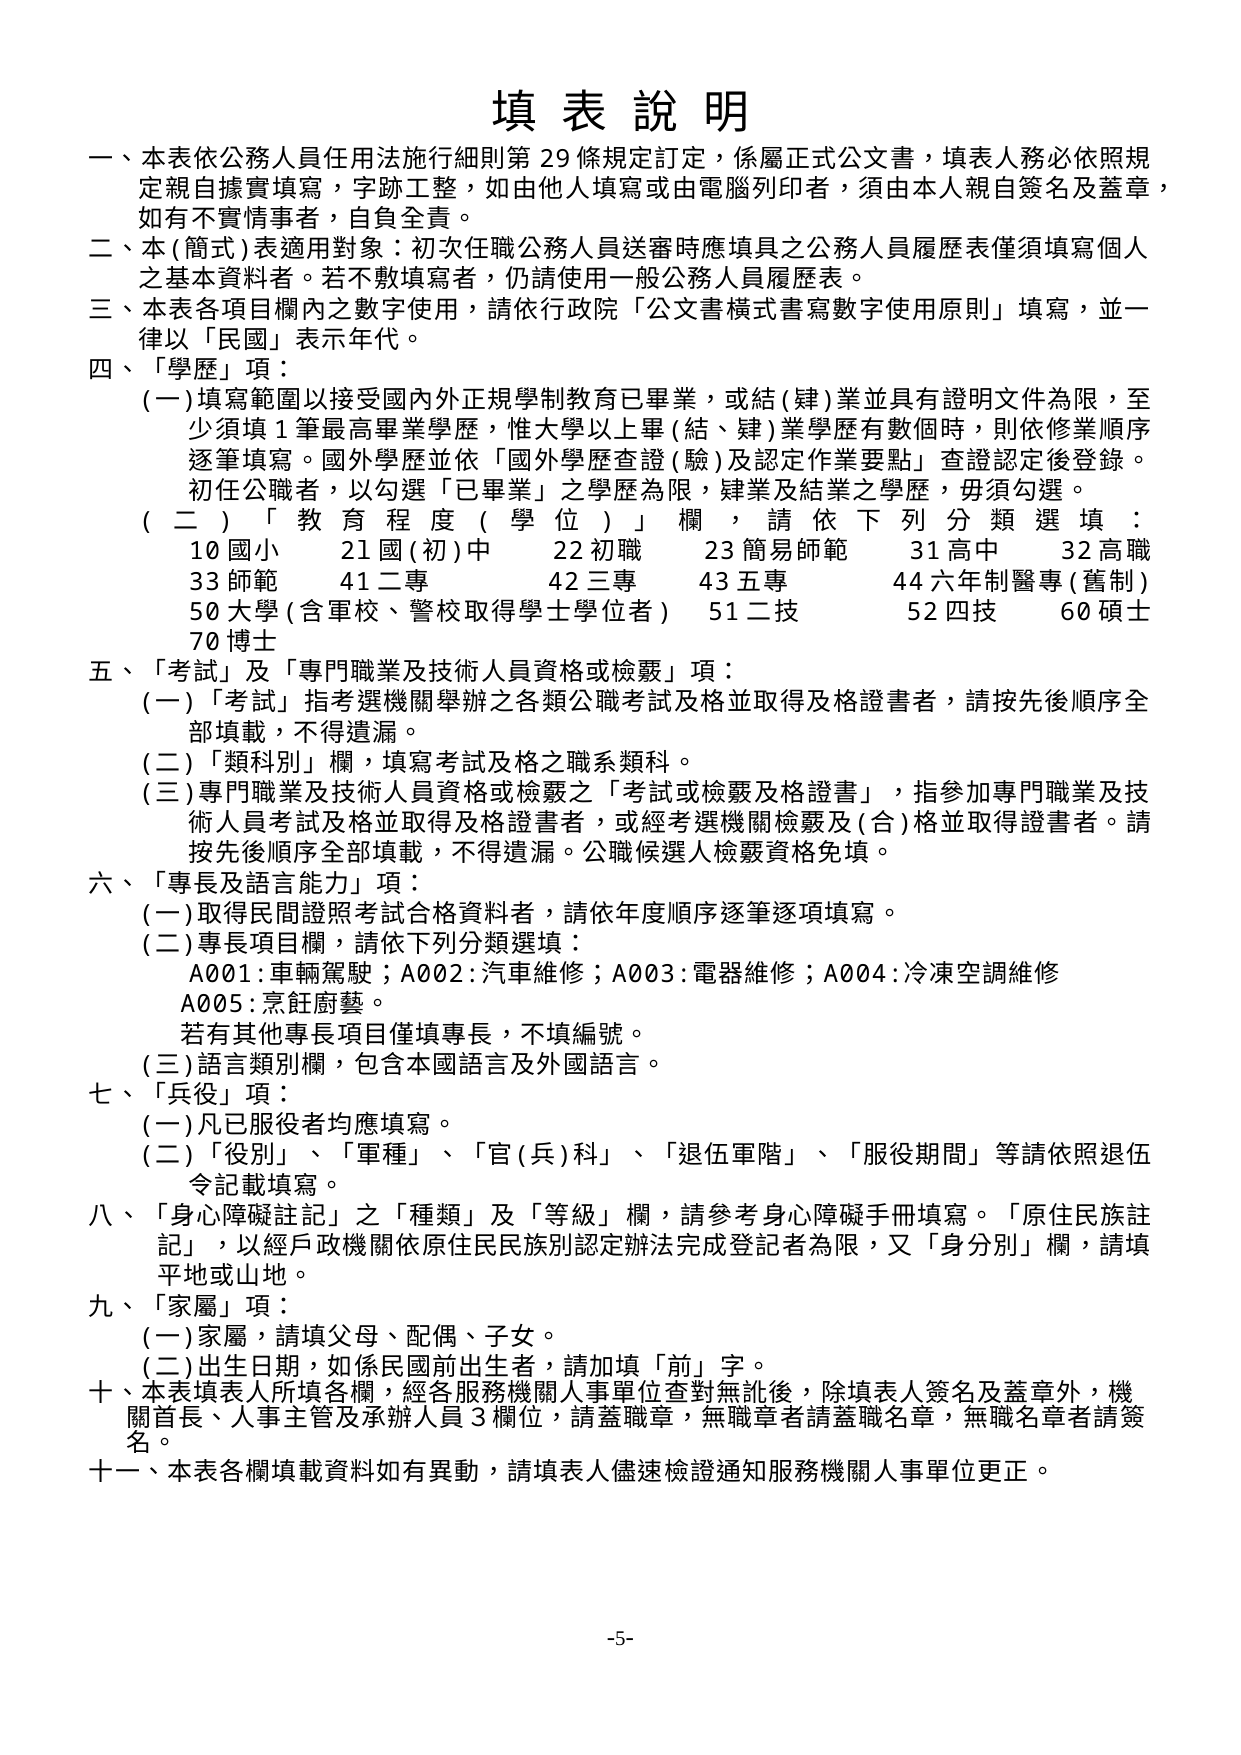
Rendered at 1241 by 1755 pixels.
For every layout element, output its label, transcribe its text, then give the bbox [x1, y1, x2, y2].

text 十一、本表各欄填載資料如有異動，請填表人儘速檢證通知服務機關人事單位更正。 [89, 1456, 1152, 1487]
text (一)凡已服役者均應填寫。 [139, 1109, 1152, 1140]
text 十、本表填表人所填各欄，經各服務機關人事單位查對無訛後，除填表人簽名及蓋章外，機關首長、人事主管及承辦人員３欄位，請蓋職章，無職章者請蓋職名章，無職名章者請簽名。 [89, 1381, 1152, 1456]
text A005:烹飪廚藝。 [89, 989, 1152, 1019]
text (一)取得民間證照考試合格資料者，請依年度順序逐筆逐項填寫。 [139, 898, 1152, 928]
text (二)專長項目欄，請依下列分類選填： [139, 928, 1152, 958]
text A001:車輛駕駛；A002:汽車維修；A003:電器維修；A004:冷凍空調維修 [189, 958, 1152, 989]
text (三)語言類別欄，包含本國語言及外國語言。 [139, 1049, 1152, 1079]
text 若有其他專長項目僅填專長，不填編號。 [89, 1019, 1152, 1049]
text 七、「兵役」項： [89, 1079, 1152, 1109]
text 二、本(簡式)表適用對象：初次任職公務人員送審時應填具之公務人員履歷表僅須填寫個人之基本資料者。若不敷填寫者，仍請使用一般公務人員履歷表。 [89, 233, 1152, 294]
text (一)填寫範圍以接受國內外正規學制教育已畢業，或結(肄)業並具有證明文件為限，至少須填1筆最高畢業學歷，惟大學以上畢(結、肄)業學歷有數個時，則依修業順序逐筆填寫。國外學歷並依「國外學歷查證(驗)及認定作業要點」查證認定後登錄。初任公職者，以勾選「已畢業」之學歷為限，肄業及結業之學歷，毋須勾選。 [139, 384, 1152, 505]
text 填 表 說 明 [89, 75, 1152, 141]
text (一)家屬，請填父母、配偶、子女。 [139, 1321, 1152, 1351]
text (一)「考試」指考選機關舉辦之各類公職考試及格並取得及格證書者，請按先後順序全部填載，不得遺漏。 [139, 687, 1152, 747]
text 六、「專長及語言能力」項： [89, 868, 1152, 898]
text (三)專門職業及技術人員資格或檢覈之「考試或檢覈及格證書」，指參加專門職業及技術人員考試及格並取得及格證書者，或經考選機關檢覈及(合)格並取得證書者。請按先後順序全部填載，不得遺漏。公職候選人檢覈資格免填。 [139, 777, 1152, 868]
text 九、「家屬」項： [89, 1291, 1152, 1321]
text 三、本表各項目欄內之數字使用，請依行政院「公文書橫式書寫數字使用原則」填寫，並一律以「民國」表示年代。 [89, 294, 1152, 354]
text 四、「學歷」項： [89, 354, 1152, 384]
text (二)「役別」、「軍種」、「官(兵)科」、「退伍軍階」、「服役期間」等請依照退伍令記載填寫。 [139, 1140, 1152, 1200]
text 五、「考試」及「專門職業及技術人員資格或檢覈」項： [89, 656, 1152, 687]
text 八、「身心障礙註記」之「種類」及「等級」欄，請參考身心障礙手冊填寫。「原住民族註記」，以經戶政機關依原住民民族別認定辦法完成登記者為限，又「身分別」欄，請填平地或山地。 [89, 1200, 1152, 1291]
text (二)「類科別」欄，填寫考試及格之職系類科。 [139, 747, 1152, 777]
text 一、本表依公務人員任用法施行細則第29條規定訂定，係屬正式公文書，填表人務必依照規定親自據實填寫，字跡工整，如由他人填寫或由電腦列印者，須由本人親自簽名及蓋章，如有不實情事者，自負全責。 [89, 143, 1152, 233]
text (二)出生日期，如係民國前出生者，請加填「前」字。 [139, 1351, 1152, 1381]
text (二)「教育程度(學位)」欄，請依下列分類選填： 10國小 2l國(初)中 22初職 23簡易師範 31高中 32高職 33師範 41二專 42三專 43五專 44六年制醫專(舊制) 50大學(含軍校、警校取得學士學位者) 51二技 52四技 60碩士 70博士 [139, 505, 1152, 656]
